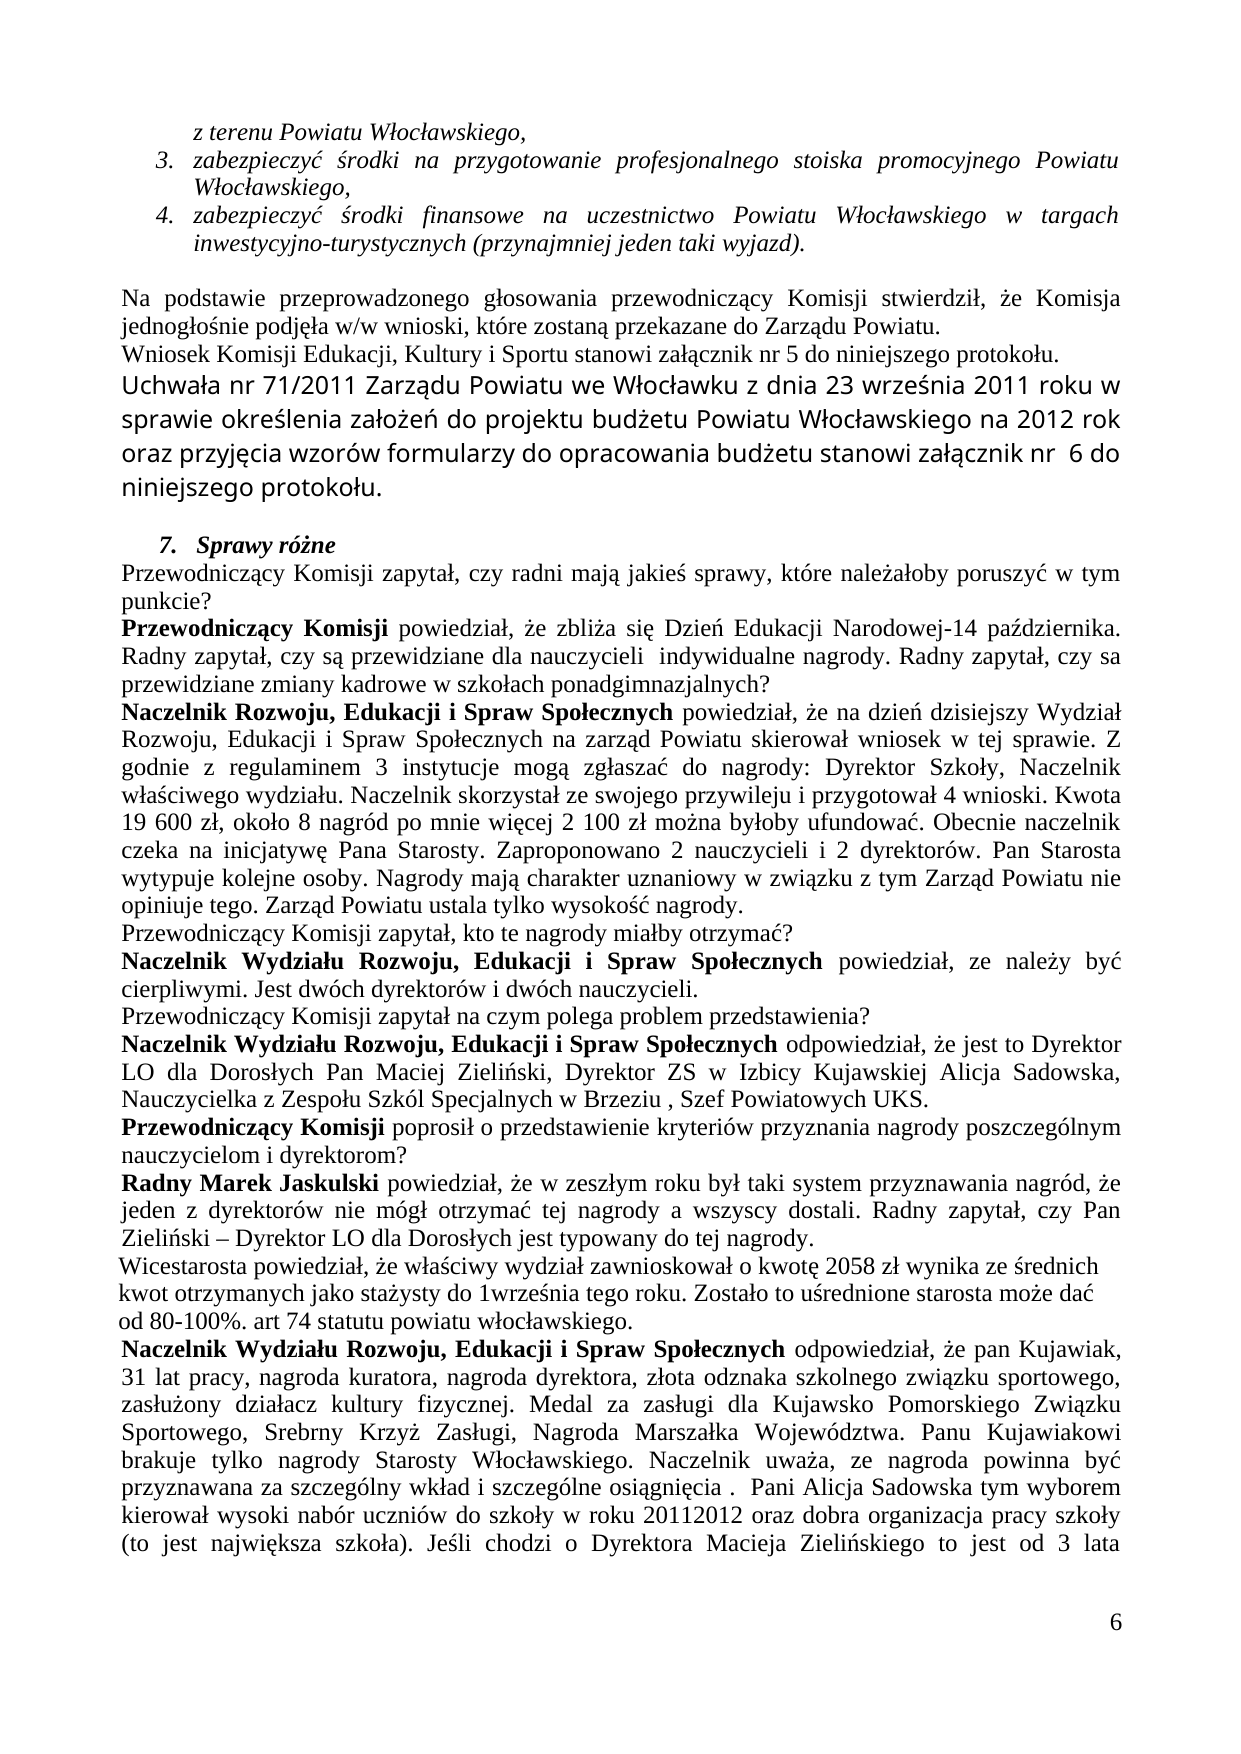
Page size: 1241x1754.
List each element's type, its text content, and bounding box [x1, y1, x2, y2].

list zabezpieczyć środki finansowe na uczestnictwo Powiatu Włocławskiego w targach inwestycyjno-turystycznych (przynajmniej jeden taki wyjazd). [156, 201, 1122, 257]
text Uchwała nr 71/2011 Zarządu Powiatu we Włocławku z dnia 23 września 2011 roku w sprawie określenia założeń do projektu budżetu Powiatu Włocławskiego na 2012 rok oraz przyjęcia wzorów formularzy do opracowania budżetu stanowi załącznik nr 6 do niniejszego protokołu. [121, 367, 1122, 504]
text Przewodniczący Komisji zapytał, czy radni mają jakieś sprawy, które należałoby poruszyć w tym punkcie? [121, 559, 1122, 614]
text Naczelnik Wydziału Rozwoju, Edukacji i Spraw Społecznych odpowiedział, że pan Kujawiak, 31 lat pracy, nagroda kuratora, nagroda dyrektora, złota odznaka szkolnego związku sportowego, zasłużony działacz kultury fizycznej. Medal za zasługi dla Kujawsko Pomorskiego Związku Sportowego, Srebrny Krzyż Zasługi, Nagroda Marszałka Województwa. Panu Kujawiakowi brakuje tylko nagrody Starosty Włocławskiego. Naczelnik uważa, ze nagroda powinna być przyznawana za szczególny wkład i szczególne osiągnięcia . Pani Alicja Sadowska tym wyborem kierował wysoki nabór uczniów do szkoły w roku 20112012 oraz dobra organizacja pracy szkoły (to jest największa szkoła). Jeśli chodzi o Dyrektora Macieja Zielińskiego to jest od 3 lata [121, 1335, 1122, 1557]
text Na podstawie przeprowadzonego głosowania przewodniczący Komisji stwierdził, że Komisja jednogłośnie podjęła w/w wnioski, które zostaną przekazane do Zarządu Powiatu. [121, 284, 1122, 340]
text Radny Marek Jaskulski powiedział, że w zeszłym roku był taki system przyznawania nagród, że jeden z dyrektorów nie mógł otrzymać tej nagrody a wszyscy dostali. Radny zapytał, czy Pan Zieliński – Dyrektor LO dla Dorosłych jest typowany do tej nagrody. [121, 1169, 1122, 1252]
list zabezpieczyć środki na przygotowanie profesjonalnego stoiska promocyjnego Powiatu Włocławskiego, [156, 146, 1122, 201]
text Wicestarosta powiedział, że właściwy wydział zawnioskował o kwotę 2058 zł wynika ze średnich kwot otrzymanych jako stażysty do 1września tego roku. Zostało to uśrednione starosta może dać od 80-100%. art 74 statutu powiatu włocławskiego. [118, 1252, 1122, 1335]
text Naczelnik Wydziału Rozwoju, Edukacji i Spraw Społecznych powiedział, ze należy być cierpliwymi. Jest dwóch dyrektorów i dwóch nauczycieli. [121, 947, 1122, 1002]
text Naczelnik Rozwoju, Edukacji i Spraw Społecznych powiedział, że na dzień dzisiejszy Wydział Rozwoju, Edukacji i Spraw Społecznych na zarząd Powiatu skierował wniosek w tej sprawie. Z godnie z regulaminem 3 instytucje mogą zgłaszać do nagrody: Dyrektor Szkoły, Naczelnik właściwego wydziału. Naczelnik skorzystał ze swojego przywileju i przygotował 4 wnioski. Kwota 19 600 zł, około 8 nagród po mnie więcej 2 100 zł można byłoby ufundować. Obecnie naczelnik czeka na inicjatywę Pana Starosty. Zaproponowano 2 nauczycieli i 2 dyrektorów. Pan Starosta wytypuje kolejne osoby. Nagrody mają charakter uznaniowy w związku z tym Zarząd Powiatu nie opiniuje tego. Zarząd Powiatu ustala tylko wysokość nagrody. [121, 698, 1122, 919]
text Przewodniczący Komisji zapytał, kto te nagrody miałby otrzymać? [121, 919, 1122, 947]
list z terenu Powiatu Włocławskiego, [156, 118, 1122, 146]
text Przewodniczący Komisji powiedział, że zbliża się Dzień Edukacji Narodowej-14 października. Radny zapytał, czy są przewidziane dla nauczycieli indywidualne nagrody. Radny zapytał, czy sa przewidziane zmiany kadrowe w szkołach ponadgimnazjalnych? [121, 614, 1122, 698]
text Naczelnik Wydziału Rozwoju, Edukacji i Spraw Społecznych odpowiedział, że jest to Dyrektor LO dla Dorosłych Pan Maciej Zieliński, Dyrektor ZS w Izbicy Kujawskiej Alicja Sadowska, Nauczycielka z Zespołu Szkól Specjalnych w Brzeziu , Szef Powiatowych UKS. [121, 1030, 1122, 1113]
text Przewodniczący Komisji zapytał na czym polega problem przedstawienia? [121, 1002, 1122, 1030]
text Przewodniczący Komisji poprosił o przedstawienie kryteriów przyznania nagrody poszczególnym nauczycielom i dyrektorom? [121, 1113, 1122, 1169]
text Wniosek Komisji Edukacji, Kultury i Sportu stanowi załącznik nr 5 do niniejszego protokołu. [121, 340, 1122, 367]
list Sprawy różne [159, 531, 1122, 559]
